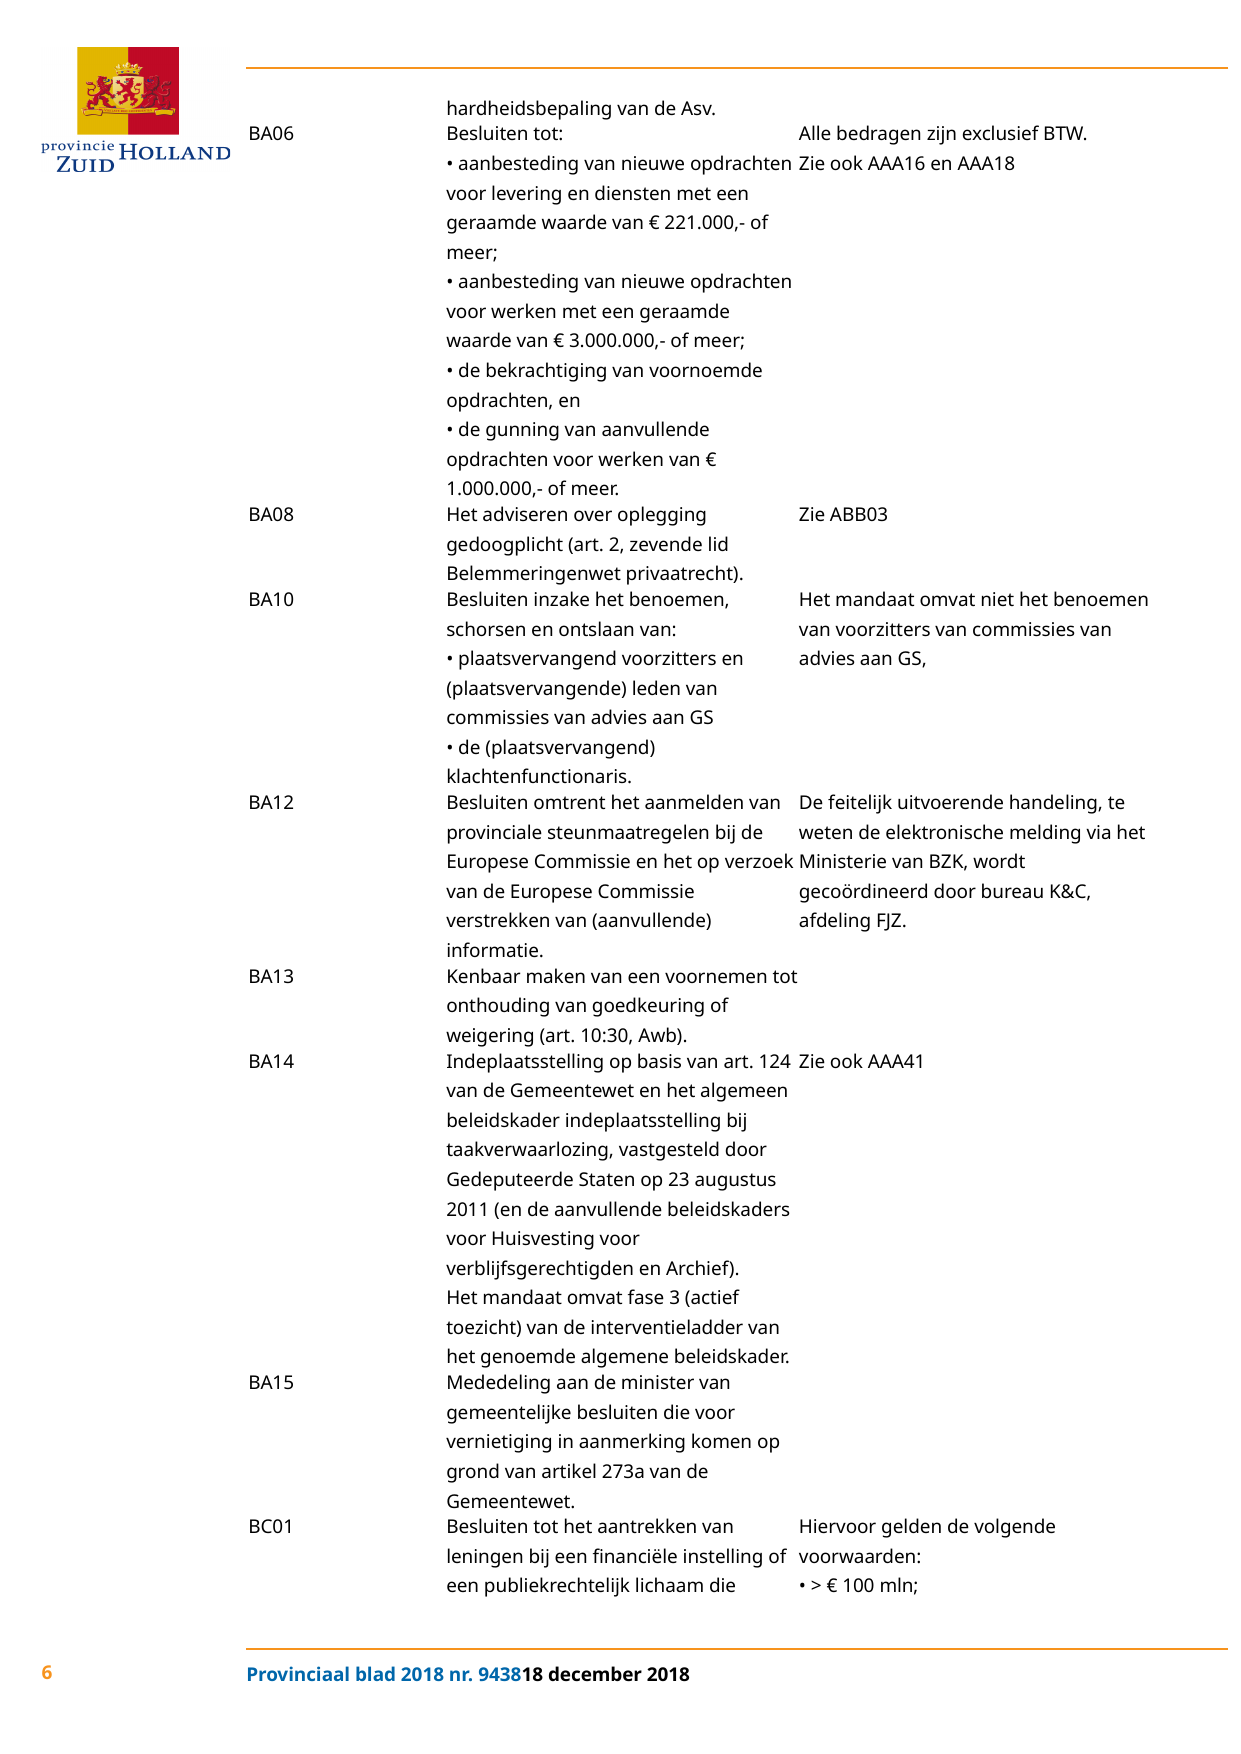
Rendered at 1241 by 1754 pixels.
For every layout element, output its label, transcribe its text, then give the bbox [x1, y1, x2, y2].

table_cell BA15 [248, 1370, 446, 1513]
table_cell BA12 [248, 789, 446, 963]
table_cell BA13 [248, 963, 446, 1048]
table_cell Besluiten inzake het benoemen, schorsen en ontslaan van: • plaatsvervangend voorzitters en (plaatsvervangende) leden van commissies van advies aan GS • de (plaatsvervangend) klachtenfunctionaris. [446, 586, 799, 789]
table_cell BA08 [248, 501, 446, 586]
table_cell Kenbaar maken van een voornemen tot onthouding van goedkeuring of weigering (art. 10:30, Awb). [446, 963, 799, 1048]
table_cell BA14 [248, 1048, 446, 1369]
table_cell hardheidsbepaling van de Asv. [446, 95, 799, 121]
table_cell Indeplaatsstelling op basis van art. 124 van de Gemeentewet en het algemeen beleidskader indeplaatsstelling bij taakverwaarlozing, vastgesteld door Gedeputeerde Staten op 23 augustus 2011 (en de aanvullende beleidskaders voor Huisvesting voor verblijfsgerechtigden en Archief). Het mandaat omvat fase 3 (actief toezicht) van de interventieladder van het genoemde algemene beleidskader. [446, 1048, 799, 1369]
table_cell Besluiten tot het aantrekken van leningen bij een financiële instelling of een publiekrechtelijk lichaam die [446, 1514, 799, 1598]
table_cell Besluiten omtrent het aanmelden van provinciale steunmaatregelen bij de Europese Commissie en het op verzoek van de Europese Commissie verstrekken van (aanvullende) informatie. [446, 789, 799, 963]
table_cell De feitelijk uitvoerende handeling, te weten de elektronische melding via het Ministerie van BZK, wordt gecoördineerd door bureau K&C, afdeling FJZ. [799, 789, 1152, 963]
table_cell [799, 95, 1152, 121]
table_cell Zie ook AAA41 [799, 1048, 1152, 1369]
table_cell BA06 [248, 121, 446, 501]
table_cell Besluiten tot: • aanbesteding van nieuwe opdrachten voor levering en diensten met een geraamde waarde van € 221.000,- of meer; • aanbesteding van nieuwe opdrachten voor werken met een geraamde waarde van € 3.000.000,- of meer; • de bekrachtiging van voornoemde opdrachten, en • de gunning van aanvullende opdrachten voor werken van € 1.000.000,- of meer. [446, 121, 799, 501]
picture [41, 47, 231, 172]
table_cell Hiervoor gelden de volgende voorwaarden: • > € 100 mln; [799, 1514, 1152, 1598]
table_cell Het adviseren over oplegging gedoogplicht (art. 2, zevende lid Belemmeringenwet privaatrecht). [446, 501, 799, 586]
table_cell Het mandaat omvat niet het benoemen van voorzitters van commissies van advies aan GS, [799, 586, 1152, 789]
table_cell Mededeling aan de minister van gemeentelijke besluiten die voor vernietiging in aanmerking komen op grond van artikel 273a van de Gemeentewet. [446, 1370, 799, 1513]
table_cell [799, 1370, 1152, 1513]
table_cell [248, 95, 446, 121]
table_cell Alle bedragen zijn exclusief BTW. Zie ook AAA16 en AAA18 [799, 121, 1152, 501]
table_cell BA10 [248, 586, 446, 789]
table_cell [799, 963, 1152, 1048]
table_cell BC01 [248, 1514, 446, 1598]
table_cell Zie ABB03 [799, 501, 1152, 586]
